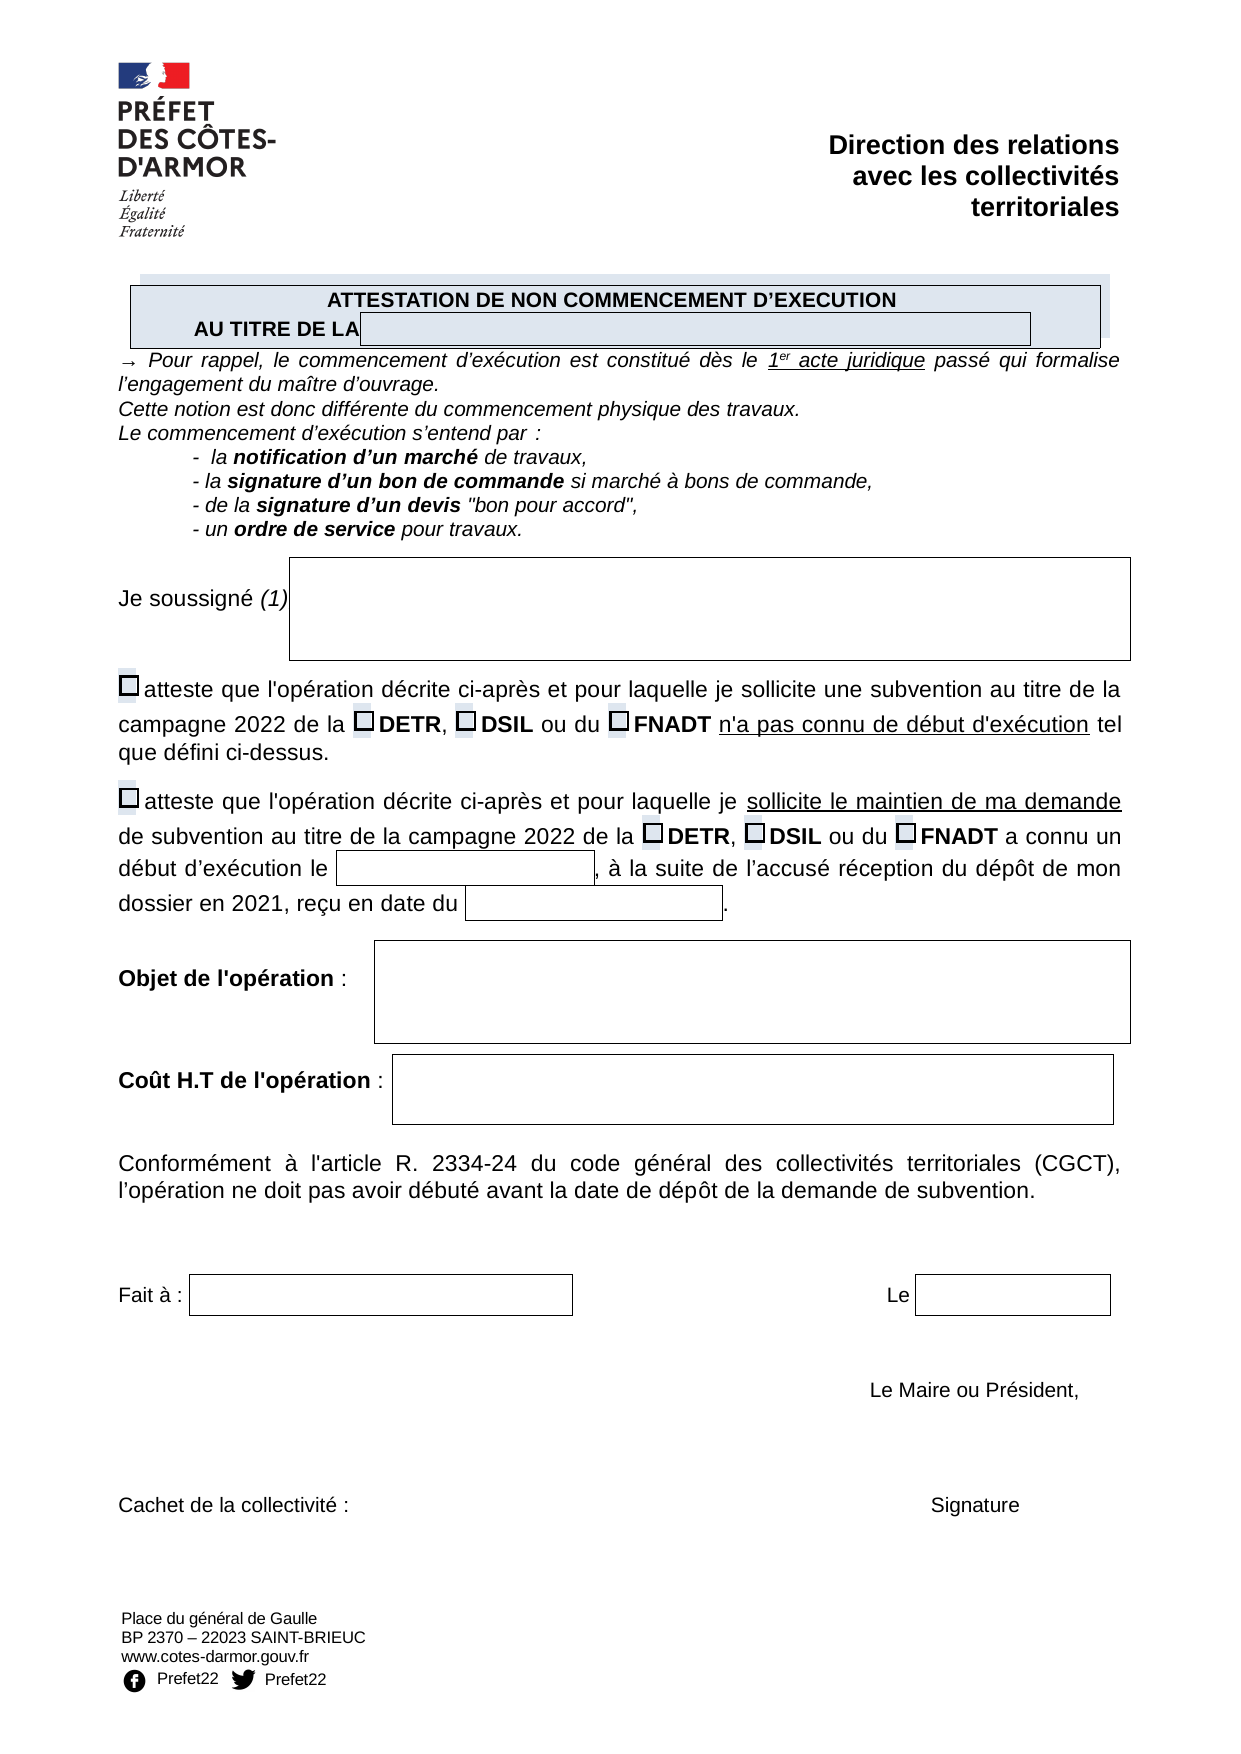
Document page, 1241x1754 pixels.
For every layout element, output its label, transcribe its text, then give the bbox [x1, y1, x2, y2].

text - un ordre de service pour travaux. [118, 517, 1122, 541]
text Cachet de la collectivité : Signature [118, 1493, 1122, 1517]
text atteste que l'opération décrite ci-après et pour laquelle je sollicite le maintien de ma demande de subvention au titre de la campagne 2022 de la DETR, DSIL ou du FNADT a connu un début d’exécution le , à la suite de l’accusé réception du dépôt de mon dossier en 2021, reçu en date du . [118, 780, 1122, 920]
text Le [573, 1274, 915, 1315]
text - la notification d’un marché de travaux, [118, 444, 1122, 469]
text ATTESTATION DE NON COMMENCEMENT D’EXECUTION [131, 286, 1100, 309]
text AU TITRE DE LA [131, 309, 1100, 348]
text [1111, 1274, 1122, 1315]
text Conformément à l'article R. 2334-24 du code général des collectivités territoriales (CGCT), l’opération ne doit pas avoir débuté avant la date de dépôt de la demande de subvention. [118, 1149, 1122, 1203]
text → Pour rappel, le commencement d’exécution est constitué dès le 1er acte juridique passé qui formalise l’engagement du maître d’ouvrage. [118, 348, 1122, 396]
text Le commencement d’exécution s’entend par : [118, 421, 1122, 444]
text Coût H.T de l'opération : [118, 1066, 392, 1093]
text Objet de l'opération : [118, 965, 374, 992]
text Le Maire ou Président, [118, 1378, 1122, 1402]
text Je soussigné (1), [118, 584, 289, 612]
text - de la signature d’un devis "bon pour accord", [118, 493, 1122, 517]
text - la signature d’un bon de commande si marché à bons de commande, [118, 469, 1122, 493]
picture [121, 1668, 148, 1695]
picture [231, 1667, 256, 1692]
text Cette notion est donc différente du commencement physique des travaux. [118, 396, 1122, 421]
text atteste que l'opération décrite ci-après et pour laquelle je sollicite une subvention au titre de la campagne 2022 de la DETR, DSIL ou du FNADT n'a pas connu de début d'exécution tel que défini ci-dessus. [118, 668, 1122, 765]
text Fait à : [118, 1274, 189, 1315]
